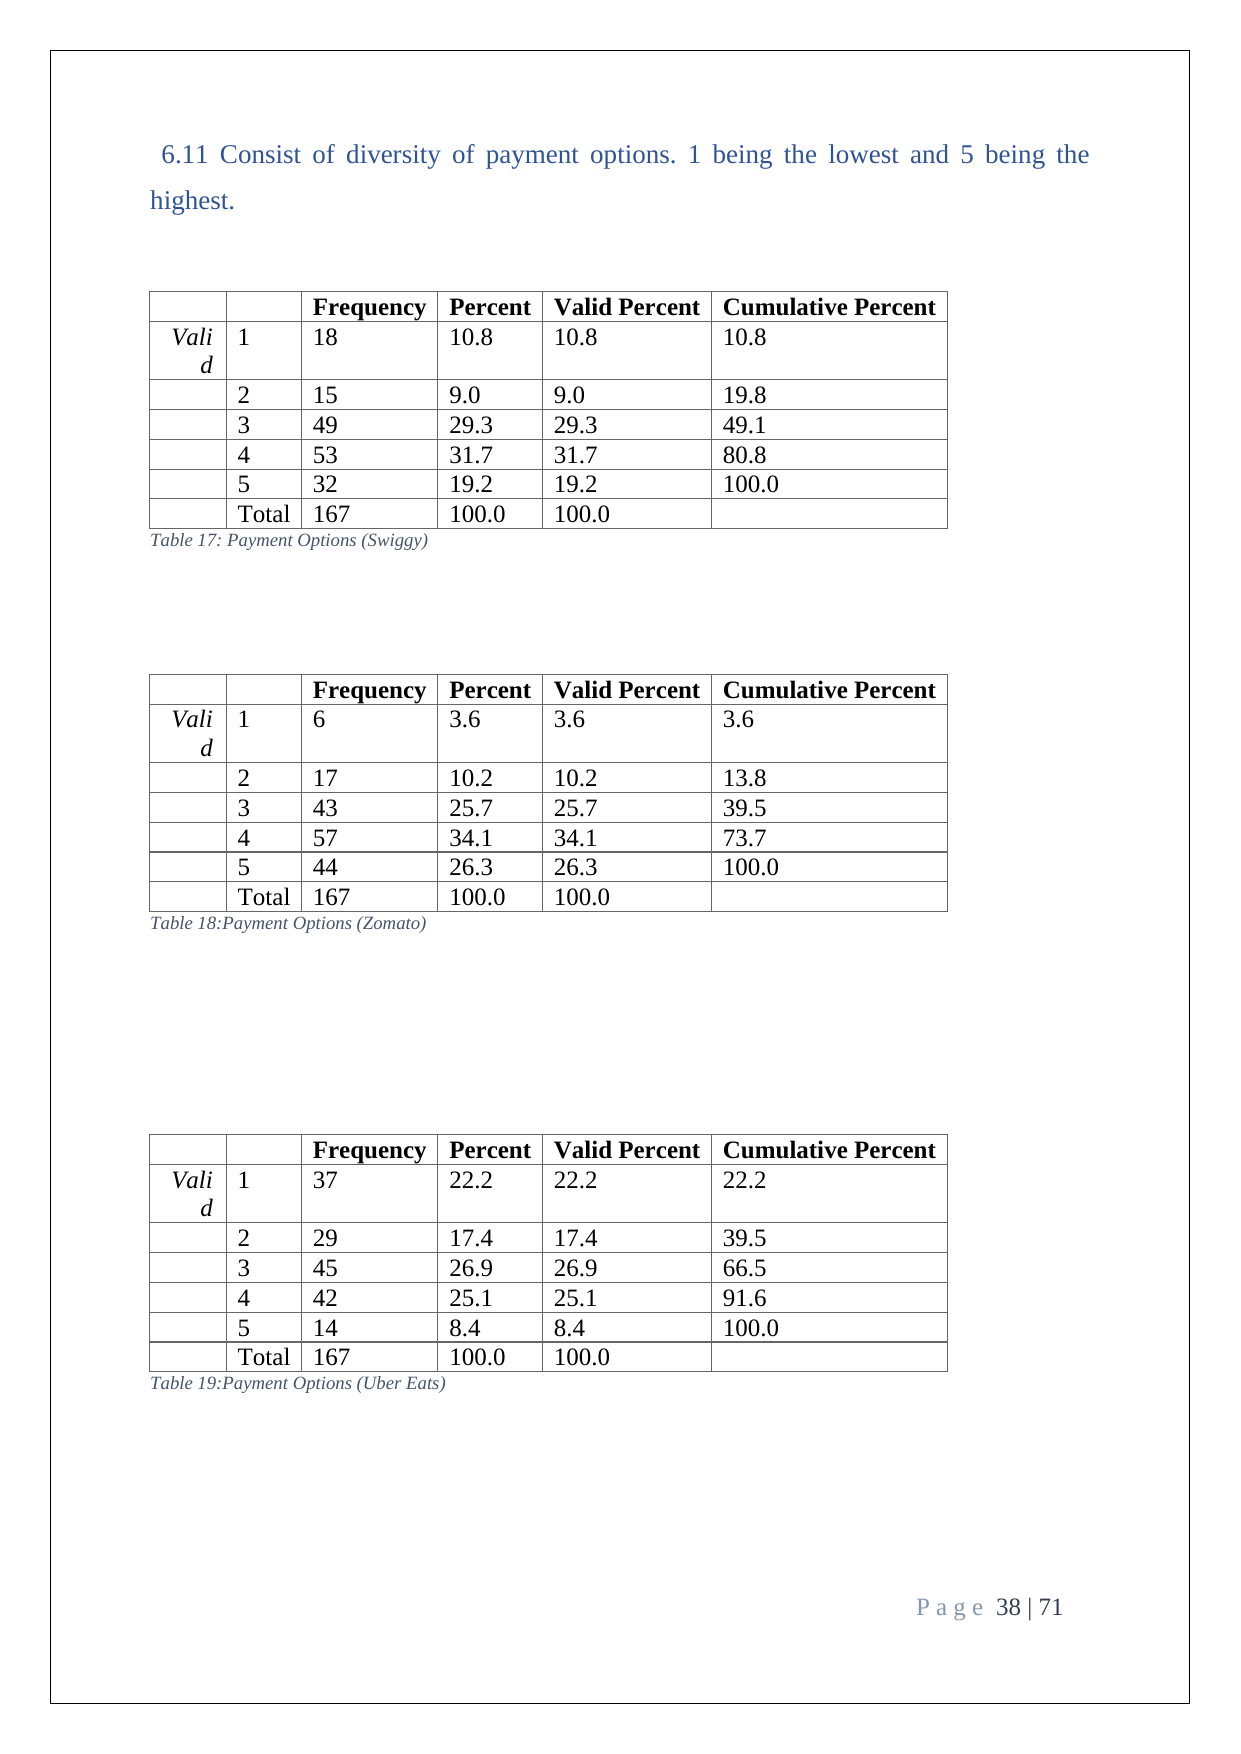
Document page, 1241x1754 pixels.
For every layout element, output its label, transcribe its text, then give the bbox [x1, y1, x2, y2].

table_cell 26.3 [543, 853, 711, 881]
table_cell [150, 470, 226, 498]
table_cell Valid [150, 705, 226, 762]
table_cell 22.2 [543, 1165, 711, 1222]
table_cell 31.7 [543, 440, 711, 468]
table_cell 44 [302, 853, 437, 881]
table_cell 100.0 [438, 1343, 542, 1371]
table_cell 49 [302, 410, 437, 439]
table_cell [150, 1343, 226, 1371]
table_cell 10.2 [543, 763, 711, 792]
table_cell 25.7 [438, 793, 542, 822]
table_cell 34.1 [543, 823, 711, 851]
table_cell 73.7 [712, 823, 947, 851]
table_cell Total [227, 882, 301, 911]
table_cell 1 [227, 705, 301, 762]
table_cell 100.0 [712, 1313, 947, 1341]
table_header [227, 292, 301, 321]
table_cell 25.1 [543, 1283, 711, 1312]
table_cell 26.3 [438, 853, 542, 881]
table_cell 2 [227, 380, 301, 409]
table_cell 9.0 [438, 380, 542, 409]
table_cell 100.0 [543, 882, 711, 911]
table_cell [150, 1253, 226, 1282]
table_header Cumulative Percent [712, 675, 947, 703]
table_cell [150, 793, 226, 822]
table_header [150, 1135, 226, 1164]
table_cell 31.7 [438, 440, 542, 468]
text Table 18:Payment Options (Zomato) [150, 912, 1090, 934]
table_cell 43 [302, 793, 437, 822]
table_cell 66.5 [712, 1253, 947, 1282]
table_cell 4 [227, 1283, 301, 1312]
table_cell 10.2 [438, 763, 542, 792]
table_cell [150, 1313, 226, 1341]
table_cell 9.0 [543, 380, 711, 409]
table_cell 57 [302, 823, 437, 851]
table_header Valid Percent [543, 675, 711, 703]
table_cell 100.0 [543, 499, 711, 528]
table_cell 18 [302, 322, 437, 379]
table_cell 3 [227, 793, 301, 822]
table_header Cumulative Percent [712, 292, 947, 321]
table_cell 6 [302, 705, 437, 762]
table_cell 91.6 [712, 1283, 947, 1312]
table_cell 3 [227, 1253, 301, 1282]
table_cell 5 [227, 470, 301, 498]
table_header Percent [438, 1135, 542, 1164]
table_cell 17.4 [543, 1223, 711, 1252]
table_header [227, 1135, 301, 1164]
text Table 19:Payment Options (Uber Eats) [150, 1372, 1090, 1394]
table_cell [150, 1223, 226, 1252]
table_header Cumulative Percent [712, 1135, 947, 1164]
table_cell 22.2 [438, 1165, 542, 1222]
table_cell [150, 440, 226, 468]
table_cell [150, 823, 226, 851]
table_cell 19.2 [543, 470, 711, 498]
table_cell 4 [227, 440, 301, 468]
table_cell [712, 1343, 947, 1371]
table_cell 100.0 [712, 853, 947, 881]
table_cell 10.8 [438, 322, 542, 379]
table_header Valid Percent [543, 292, 711, 321]
table_header Percent [438, 292, 542, 321]
table_cell 26.9 [438, 1253, 542, 1282]
subtitle 6.11 Consist of diversity of payment options. 1 being the lowest and 5 being the highest. [150, 138, 1090, 216]
table_cell 29.3 [543, 410, 711, 439]
table_cell Total [227, 499, 301, 528]
table_cell 3.6 [712, 705, 947, 762]
table_cell 25.7 [543, 793, 711, 822]
table_cell 25.1 [438, 1283, 542, 1312]
table_cell [150, 763, 226, 792]
table_cell 15 [302, 380, 437, 409]
table_cell 1 [227, 1165, 301, 1222]
table_cell 53 [302, 440, 437, 468]
table_cell 4 [227, 823, 301, 851]
table_cell [150, 410, 226, 439]
table_cell 26.9 [543, 1253, 711, 1282]
table_cell 37 [302, 1165, 437, 1222]
table_header Frequency [302, 292, 437, 321]
table_cell 32 [302, 470, 437, 498]
table_cell 42 [302, 1283, 437, 1312]
table_cell 29 [302, 1223, 437, 1252]
table_cell Valid [150, 322, 226, 379]
table_cell 17 [302, 763, 437, 792]
table_cell [150, 882, 226, 911]
table_cell 19.2 [438, 470, 542, 498]
table_header Frequency [302, 1135, 437, 1164]
table_cell 100.0 [438, 882, 542, 911]
table_header Percent [438, 675, 542, 703]
table_cell [150, 1283, 226, 1312]
table_cell 5 [227, 853, 301, 881]
table_cell 5 [227, 1313, 301, 1341]
table_cell 167 [302, 1343, 437, 1371]
table_cell 1 [227, 322, 301, 379]
table_cell 10.8 [543, 322, 711, 379]
table_cell 167 [302, 882, 437, 911]
table_cell [712, 882, 947, 911]
table_cell 3 [227, 410, 301, 439]
table_cell 14 [302, 1313, 437, 1341]
table_cell [150, 499, 226, 528]
table_header [150, 675, 226, 703]
table_cell 39.5 [712, 793, 947, 822]
table_cell [150, 853, 226, 881]
table_cell 3.6 [438, 705, 542, 762]
table_cell 3.6 [543, 705, 711, 762]
table_cell 39.5 [712, 1223, 947, 1252]
table_cell 8.4 [438, 1313, 542, 1341]
table_header Frequency [302, 675, 437, 703]
table_cell 2 [227, 763, 301, 792]
table_cell [150, 380, 226, 409]
table_cell 22.2 [712, 1165, 947, 1222]
table_cell 17.4 [438, 1223, 542, 1252]
table_cell 34.1 [438, 823, 542, 851]
table_cell 8.4 [543, 1313, 711, 1341]
table_header [227, 675, 301, 703]
table_cell 13.8 [712, 763, 947, 792]
table_header Valid Percent [543, 1135, 711, 1164]
table_cell 2 [227, 1223, 301, 1252]
table_cell 100.0 [438, 499, 542, 528]
table_cell 10.8 [712, 322, 947, 379]
table_cell 19.8 [712, 380, 947, 409]
table_cell 45 [302, 1253, 437, 1282]
table_cell Valid [150, 1165, 226, 1222]
table_cell Total [227, 1343, 301, 1371]
table_cell [712, 499, 947, 528]
table_header [150, 292, 226, 321]
table_cell 49.1 [712, 410, 947, 439]
table_cell 167 [302, 499, 437, 528]
table_cell 29.3 [438, 410, 542, 439]
table_cell 100.0 [543, 1343, 711, 1371]
table_cell 80.8 [712, 440, 947, 468]
text Table 17: Payment Options (Swiggy) [150, 529, 1090, 551]
table_cell 100.0 [712, 470, 947, 498]
